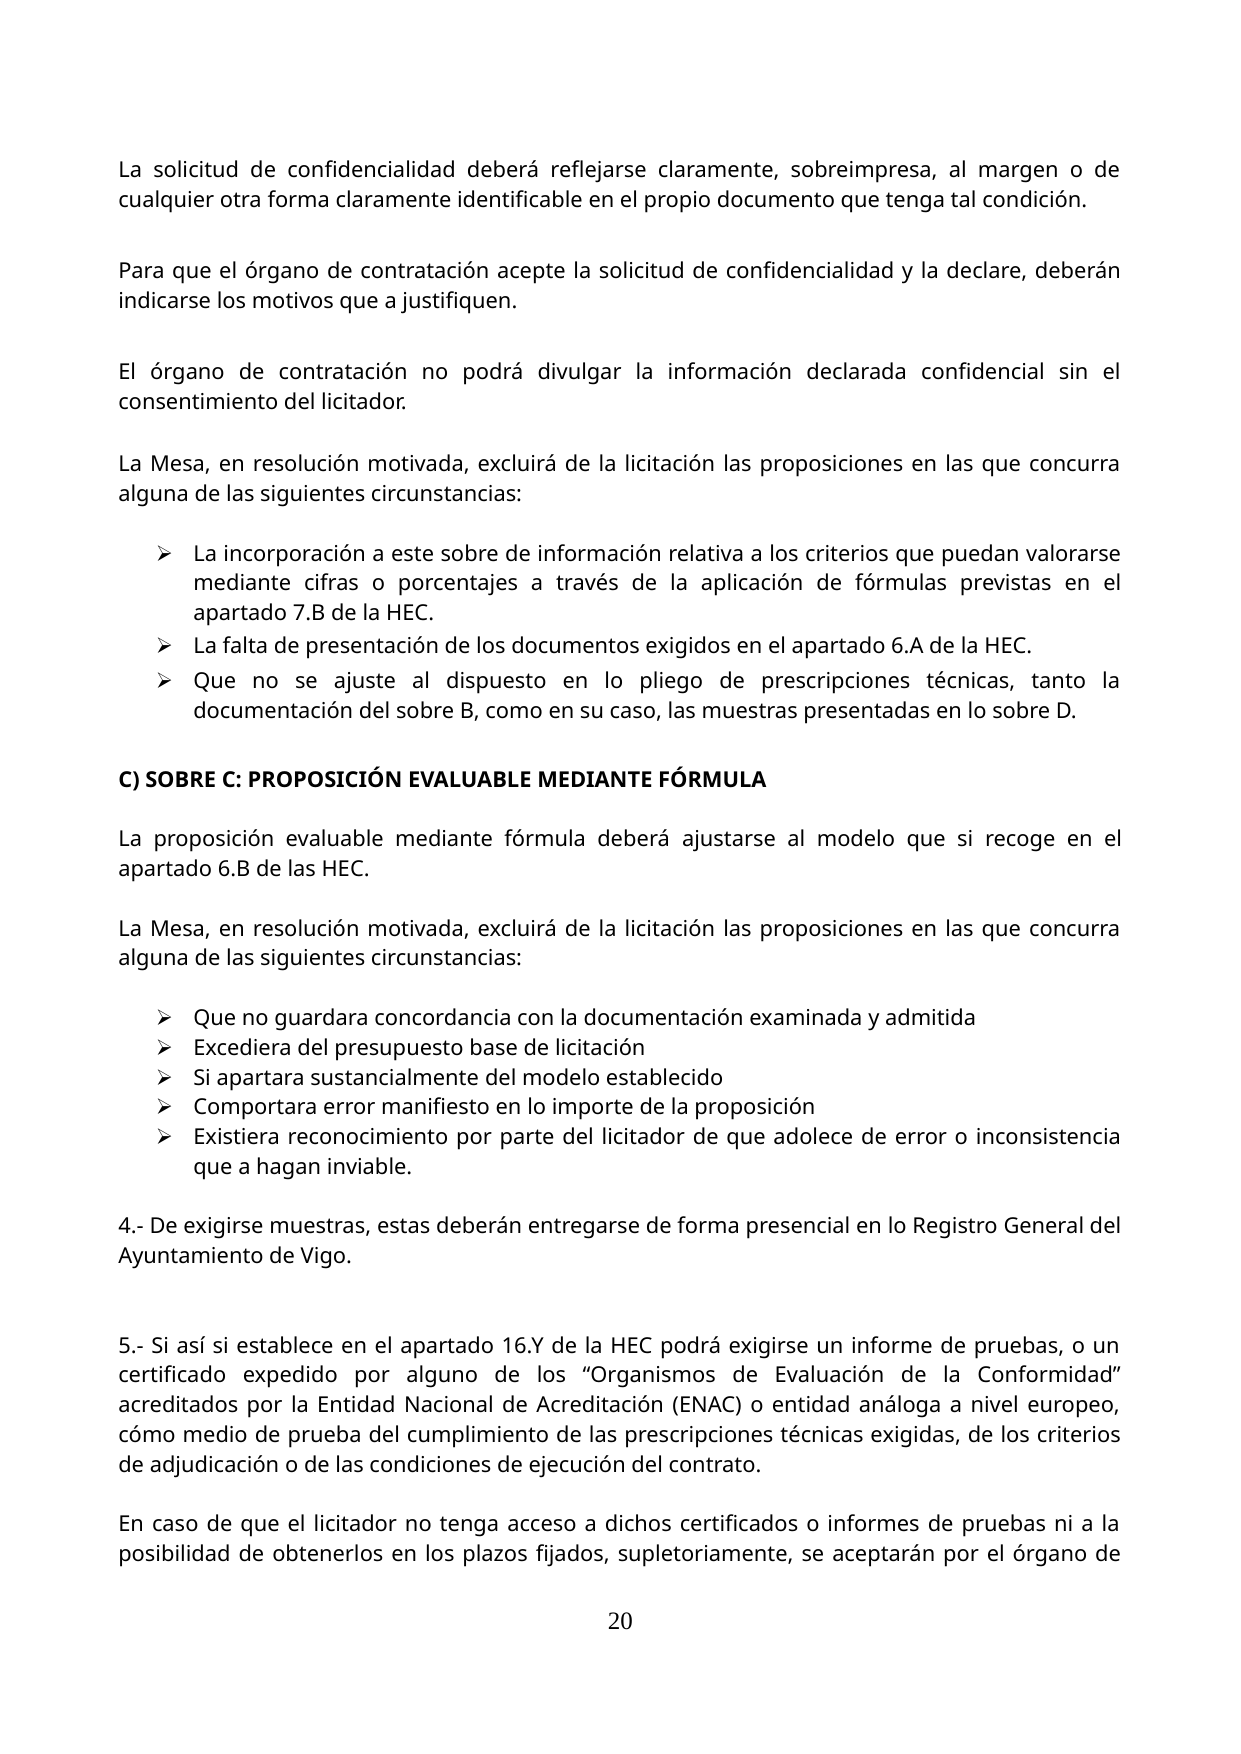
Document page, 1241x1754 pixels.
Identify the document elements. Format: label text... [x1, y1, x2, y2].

list La incorporación a este sobre de información relativa a los criterios que puedan valorarse mediante cifras o porcentajes a través de la aplicación de fórmulas previstas en el apartado 7.B de la HEC. [156, 537, 1122, 627]
list Que no guardara concordancia con la documentación examinada y admitida [156, 1002, 1122, 1032]
text La Mesa, en resolución motivada, excluirá de la licitación las proposiciones en las que concurra alguna de las siguientes circunstancias: [118, 912, 1122, 972]
text 5.- Si así si establece en el apartado 16.Y de la HEC podrá exigirse un informe de pruebas, o un certificado expedido por alguno de los “Organismos de Evaluación de la Conformidad” acreditados por la Entidad Nacional de Acreditación (ENAC) o entidad análoga a nivel europeo, cómo medio de prueba del cumplimiento de las prescripciones técnicas exigidas, de los criterios de adjudicación o de las condiciones de ejecución del contrato. [118, 1329, 1122, 1478]
list Existiera reconocimiento por parte del licitador de que adolece de error o inconsistencia que a hagan inviable. [156, 1121, 1122, 1181]
list C) SOBRE C: PROPOSICIÓN EVALUABLE MEDIANTE FÓRMULA [118, 763, 1122, 793]
text Para que el órgano de contratación acepte la solicitud de confidencialidad y la declare, deberán indicarse los motivos que a justifiquen. [118, 255, 1122, 314]
list Si apartara sustancialmente del modelo establecido [156, 1061, 1122, 1091]
list Comportara error manifiesto en lo importe de la proposición [156, 1091, 1122, 1121]
list Que no se ajuste al dispuesto en lo pliego de prescripciones técnicas, tanto la documentación del sobre B, como en su caso, las muestras presentadas en lo sobre D. [156, 665, 1122, 725]
text La Mesa, en resolución motivada, excluirá de la licitación las proposiciones en las que concurra alguna de las siguientes circunstancias: [118, 448, 1122, 508]
text La proposición evaluable mediante fórmula deberá ajustarse al modelo que si recoge en el apartado 6.B de las HEC. [118, 823, 1122, 883]
text En caso de que el licitador no tenga acceso a dichos certificados o informes de pruebas ni a la posibilidad de obtenerlos en los plazos fijados, supletoriamente, se aceptarán por el órgano de [118, 1508, 1122, 1568]
text 4.- De exigirse muestras, estas deberán entregarse de forma presencial en lo Registro General del Ayuntamiento de Vigo. [118, 1210, 1122, 1270]
list La falta de presentación de los documentos exigidos en el apartado 6.A de la HEC. [156, 630, 1122, 659]
list Excediera del presupuesto base de licitación [156, 1032, 1122, 1061]
text La solicitud de confidencialidad deberá reflejarse claramente, sobreimpresa, al margen o de cualquier otra forma claramente identificable en el propio documento que tenga tal condición. [118, 154, 1122, 213]
text El órgano de contratación no podrá divulgar la información declarada confidencial sin el consentimiento del licitador. [118, 356, 1122, 415]
